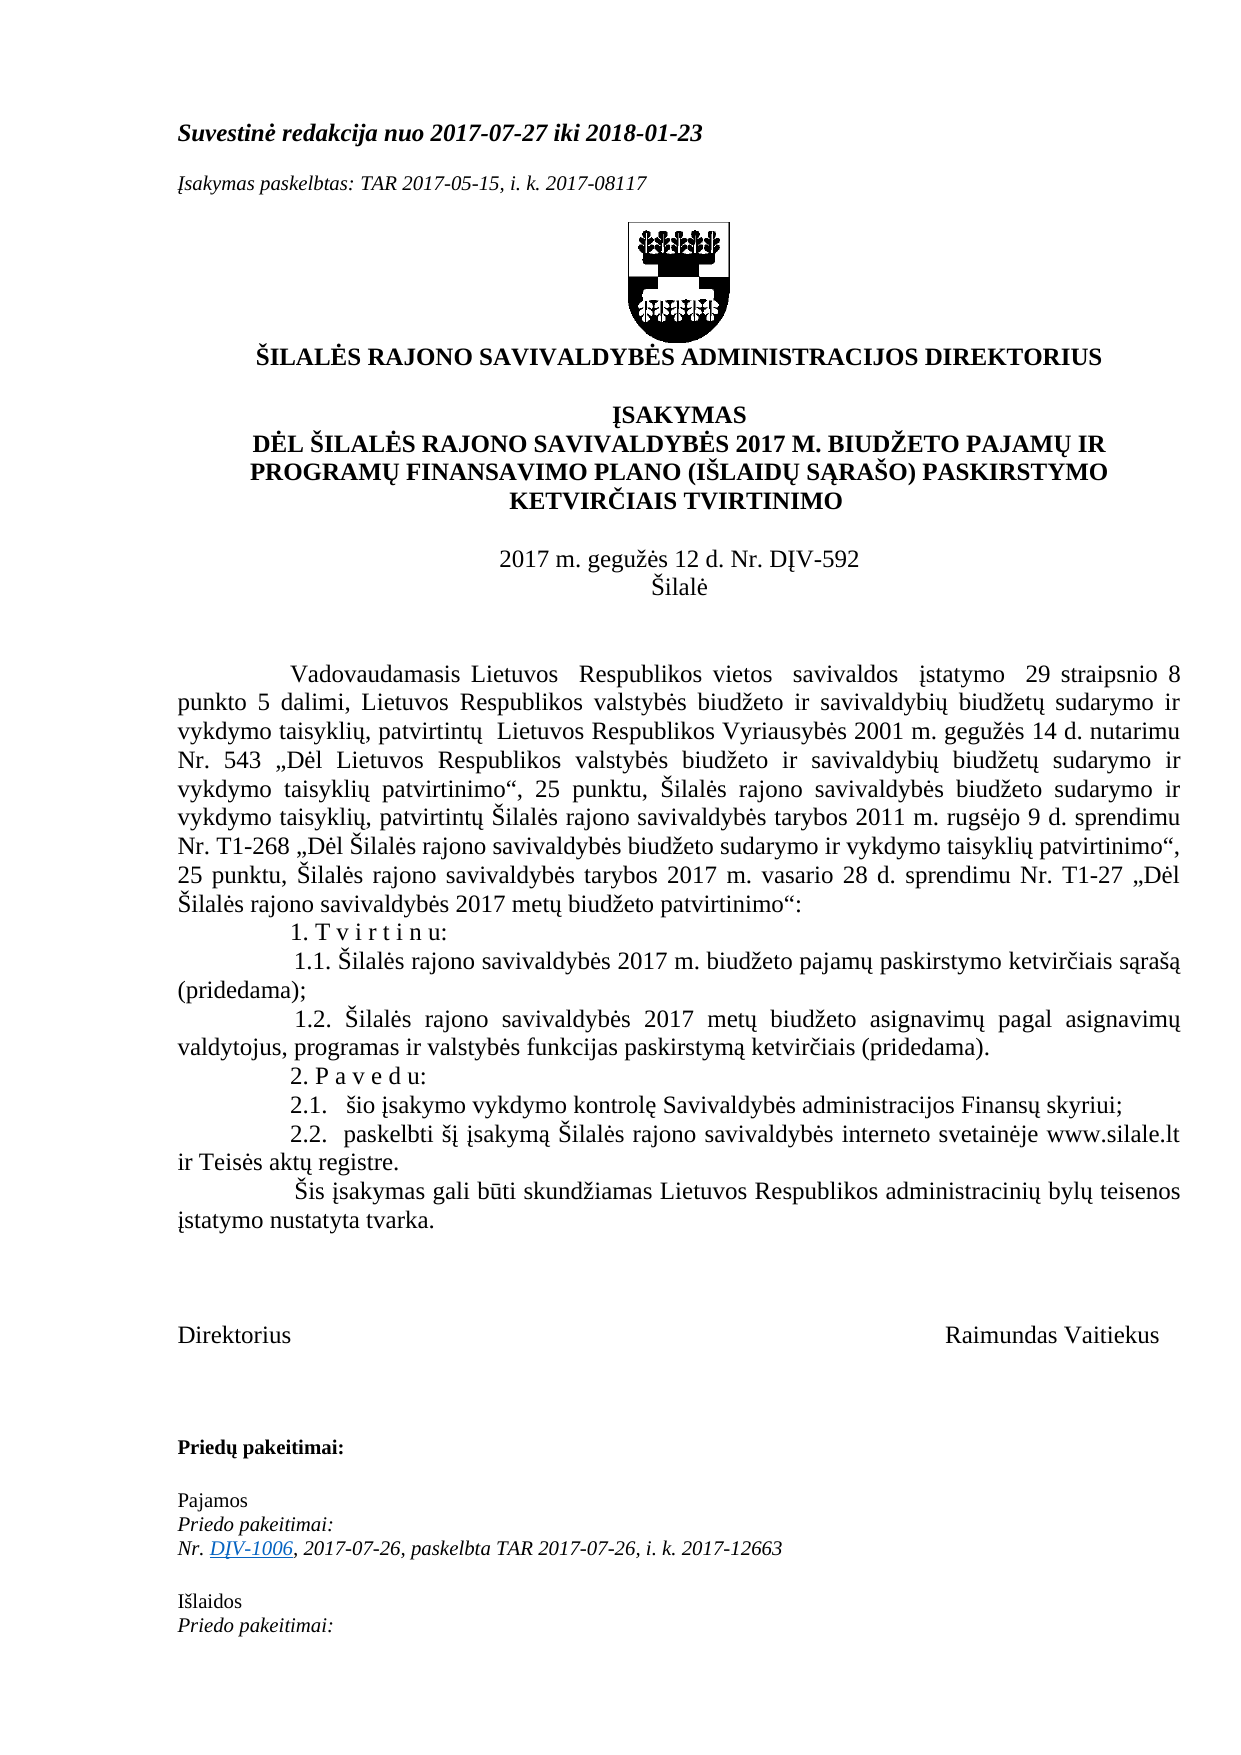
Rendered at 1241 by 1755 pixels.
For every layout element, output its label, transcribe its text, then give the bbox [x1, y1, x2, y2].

text DĖL ŠILALĖS RAJONO SAVIVALDYBĖS 2017 M. BIUDŽETO PAJAMŲ IR PROGRAMŲ FINANSAVIMO PLANO (IŠLAIDŲ SĄRAŠO) PASKIRSTYMO KETVIRČIAIS TVIRTINIMO [177, 429, 1181, 515]
text 2017 m. gegužės 12 d. Nr. DĮV-592 [177, 544, 1181, 572]
text Suvestinė redakcija nuo 2017-07-27 iki 2018-01-23 [177, 118, 1181, 147]
text Išlaidos [177, 1589, 1181, 1613]
text 1. T v i r t i n u: [177, 917, 1181, 946]
text Priedo pakeitimai: [177, 1512, 1181, 1536]
text 1.1. Šilalės rajono savivaldybės 2017 m. biudžeto pajamų paskirstymo ketvirčiais sąrašą (pridedama); [177, 946, 1181, 1004]
text 2.1. šio įsakymo vykdymo kontrolę Savivaldybės administracijos Finansų skyriui; [177, 1090, 1181, 1119]
text ĮSAKYMAS [177, 400, 1181, 429]
text Priedų pakeitimai: [177, 1435, 1181, 1459]
text Įsakymas paskelbtas: TAR 2017-05-15, i. k. 2017-08117 [177, 171, 1181, 195]
text 1.2. Šilalės rajono savivaldybės 2017 metų biudžeto asignavimų pagal asignavimų valdytojus, programas ir valstybės funkcijas paskirstymą ketvirčiais (pridedama). [177, 1004, 1181, 1061]
text 2. P a v e d u: [177, 1061, 1181, 1090]
text Šis įsakymas gali būti skundžiamas Lietuvos Respublikos administracinių bylų teisenos įstatymo nustatyta tvarka. [177, 1176, 1181, 1234]
text Vadovaudamasis Lietuvos Respublikos vietos savivaldos įstatymo 29 straipsnio 8 punkto 5 dalimi, Lietuvos Respublikos valstybės biudžeto ir savivaldybių biudžetų sudarymo ir vykdymo taisyklių, patvirtintų Lietuvos Respublikos Vyriausybės 2001 m. gegužės 14 d. nutarimu Nr. 543 „Dėl Lietuvos Respublikos valstybės biudžeto ir savivaldybių biudžetų sudarymo ir vykdymo taisyklių patvirtinimo“, 25 punktu, Šilalės rajono savivaldybės biudžeto sudarymo ir vykdymo taisyklių, patvirtintų Šilalės rajono savivaldybės tarybos 2011 m. rugsėjo 9 d. sprendimu Nr. T1-268 „Dėl Šilalės rajono savivaldybės biudžeto sudarymo ir vykdymo taisyklių patvirtinimo“, 25 punktu, Šilalės rajono savivaldybės tarybos 2017 m. vasario 28 d. sprendimu Nr. T1-27 „Dėl Šilalės rajono savivaldybės 2017 metų biudžeto patvirtinimo“: [177, 659, 1181, 917]
text Direktorius Raimundas Vaitiekus [177, 1320, 1181, 1349]
text Priedo pakeitimai: [177, 1613, 1181, 1637]
text Nr. DĮV-1006, 2017-07-26, paskelbta TAR 2017-07-26, i. k. 2017-12663 [177, 1536, 1181, 1560]
text Šilalė [177, 572, 1181, 601]
text ŠILALĖS RAJONO SAVIVALDYBĖS ADMINISTRACIJOS DIREKTORIUS [177, 342, 1181, 371]
text 2.2. paskelbti šį įsakymą Šilalės rajono savivaldybės interneto svetainėje www.silale.lt ir Teisės aktų registre. [177, 1119, 1181, 1176]
text Pajamos [177, 1488, 1181, 1512]
